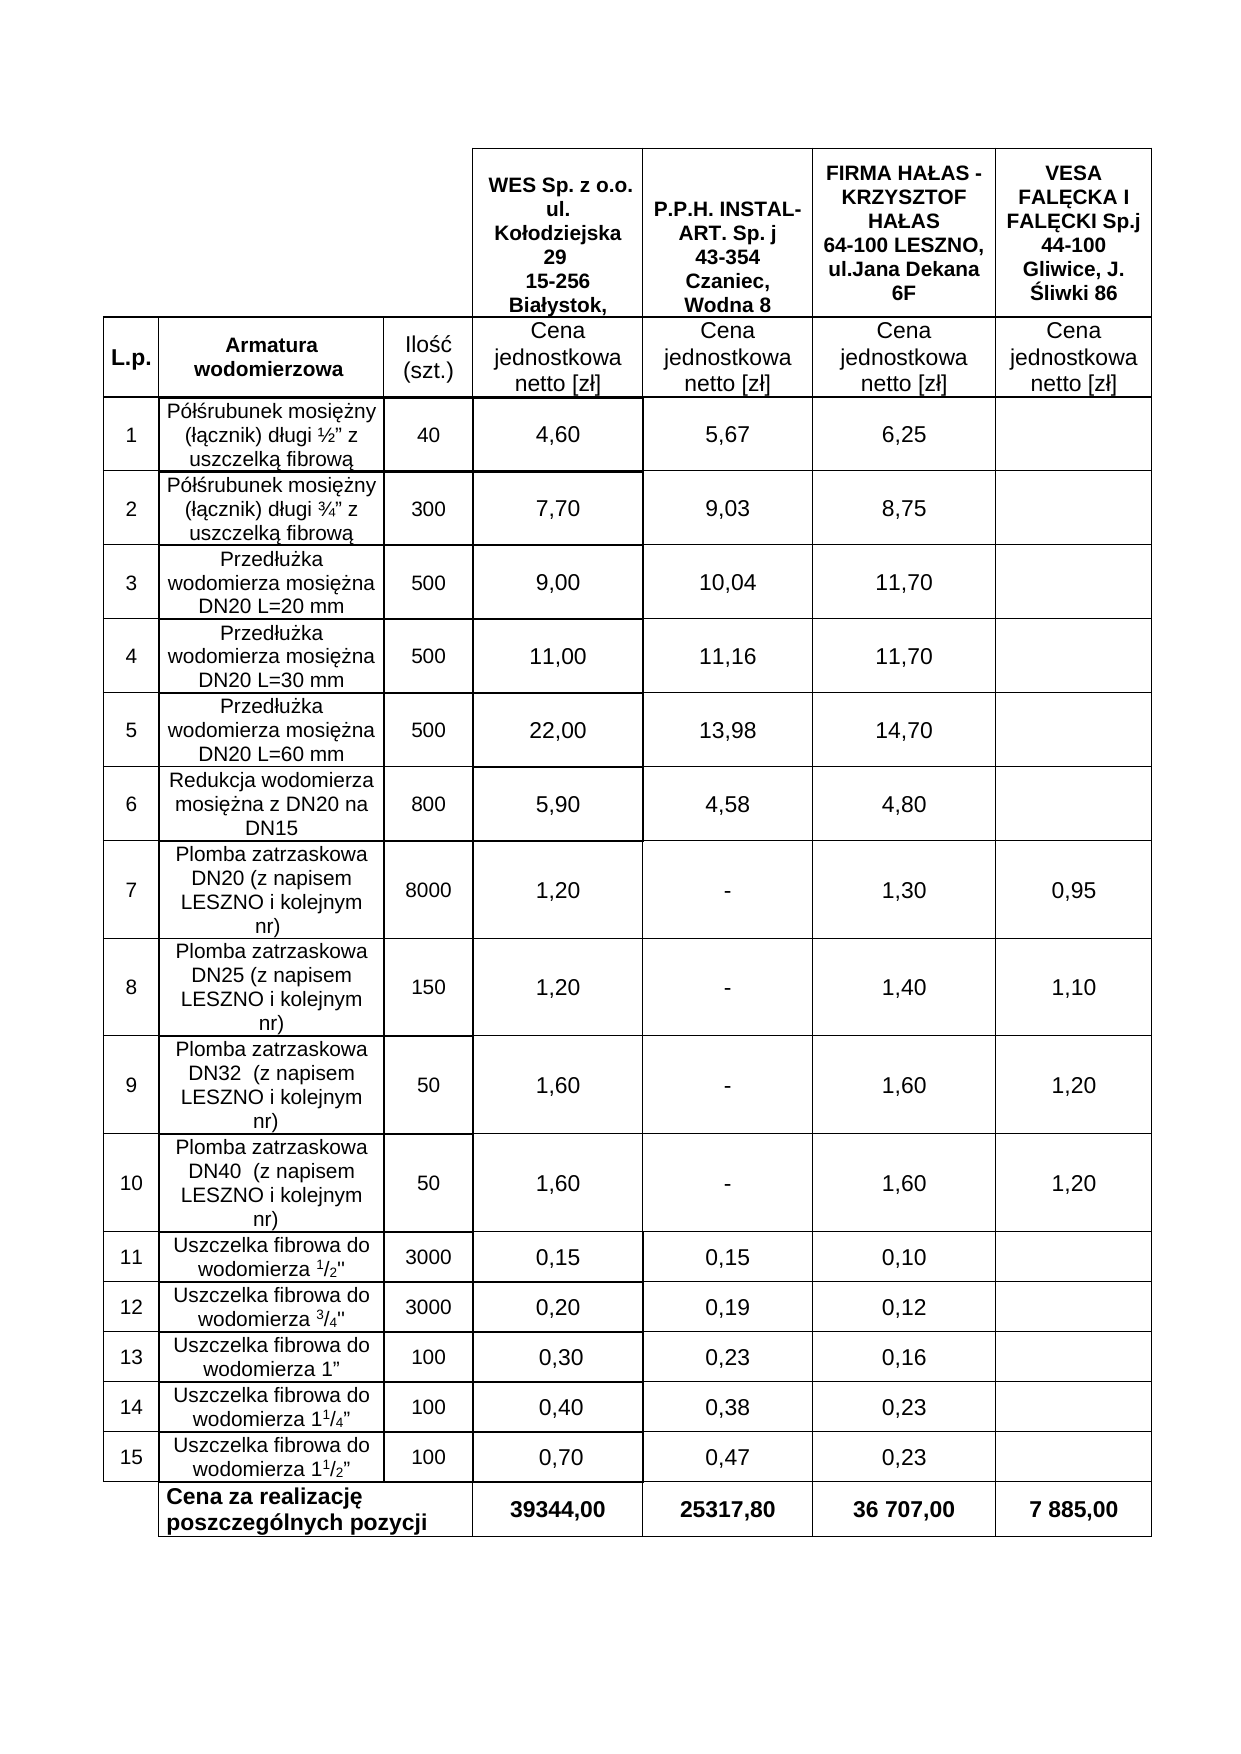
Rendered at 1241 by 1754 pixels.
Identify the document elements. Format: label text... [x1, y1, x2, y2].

table_cell 8000 [385, 842, 472, 938]
table_cell 11,16 [644, 619, 812, 692]
table_cell [996, 471, 1151, 544]
table_cell 0,38 [644, 1382, 812, 1431]
table_cell 50 [385, 1135, 472, 1231]
table_cell 6,25 [813, 398, 995, 470]
table_cell 100 [385, 1383, 472, 1431]
table_cell [996, 1332, 1151, 1381]
table_cell 300 [385, 473, 472, 544]
table_cell Plomba zatrzaskowa DN20 (z napisem LESZNO i kolejnym nr) [160, 842, 383, 938]
table_cell 500 [385, 620, 472, 692]
table_cell [996, 398, 1151, 470]
table_cell [996, 545, 1151, 618]
table_cell 1,10 [996, 939, 1151, 1035]
table_cell [996, 619, 1151, 692]
table_cell 1,60 [474, 1134, 642, 1231]
table_cell - [643, 1134, 812, 1231]
table_cell 4,60 [474, 399, 642, 470]
table_cell 0,23 [813, 1382, 995, 1431]
table_cell 7 [104, 841, 158, 938]
table_cell L.p. [104, 318, 158, 396]
table_cell 100 [385, 1333, 472, 1381]
table_header FIRMA HAŁAS - KRZYSZTOF HAŁAS 64-100 LESZNO, ul.Jana Dekana 6F [813, 149, 995, 316]
table_cell Plomba zatrzaskowa DN40 (z napisem LESZNO i kolejnym nr) [160, 1135, 383, 1231]
table_cell 36 707,00 [813, 1482, 995, 1536]
table_cell 3000 [385, 1283, 472, 1331]
table_cell 11,70 [813, 545, 995, 618]
table_cell 25317,80 [643, 1482, 812, 1536]
table_cell 1,40 [813, 939, 995, 1035]
table_cell 5,90 [474, 768, 642, 840]
table_cell 150 [385, 939, 472, 1035]
table_cell 0,10 [813, 1232, 995, 1281]
table_cell Redukcja wodomierza mosiężna z DN20 na DN15 [160, 767, 383, 840]
table_cell 7,70 [474, 473, 642, 544]
table_cell Armatura wodomierzowa [159, 318, 383, 396]
table_cell 10,04 [644, 545, 812, 618]
table_cell 40 [385, 399, 472, 470]
table_cell Półśrubunek mosiężny (łącznik) długi ½” z uszczelką fibrową [160, 399, 383, 470]
table_cell 11 [104, 1232, 158, 1281]
table_cell 0,23 [813, 1432, 995, 1481]
table_cell Cena jednostkowa netto [zł] [813, 318, 995, 396]
table_cell 1,60 [813, 1036, 995, 1133]
table_cell 0,15 [644, 1232, 812, 1281]
table_cell [996, 1232, 1151, 1281]
table_cell Cena jednostkowa netto [zł] [473, 318, 642, 396]
table_cell 1,20 [474, 939, 642, 1035]
table_cell - [643, 841, 812, 938]
table_cell [996, 693, 1151, 766]
table_cell 1,20 [474, 842, 642, 938]
table_cell 8,75 [813, 471, 995, 544]
table_cell Uszczelka fibrowa do wodomierza 1” [160, 1333, 383, 1381]
table_cell 14,70 [813, 693, 995, 766]
table_cell 5,67 [644, 398, 812, 470]
table_cell 2 [104, 471, 158, 544]
table_cell 4,58 [644, 767, 812, 840]
table_cell 0,16 [813, 1332, 995, 1381]
table_cell 800 [385, 767, 472, 840]
table_cell 1,20 [996, 1134, 1151, 1231]
table_cell 6 [104, 767, 158, 840]
table_cell 3000 [385, 1233, 472, 1281]
table_cell Przedłużka wodomierza mosiężna DN20 L=20 mm [160, 546, 383, 618]
table_cell 0,95 [996, 841, 1151, 938]
table_cell 0,23 [644, 1332, 812, 1381]
table_cell Plomba zatrzaskowa DN32 (z napisem LESZNO i kolejnym nr) [160, 1037, 383, 1133]
table_cell 10 [104, 1134, 158, 1231]
table_cell 14 [104, 1382, 158, 1431]
table_cell 7 885,00 [996, 1482, 1151, 1536]
table_cell 100 [385, 1433, 472, 1481]
table_cell - [643, 1036, 812, 1133]
table_cell 500 [385, 546, 472, 618]
table_header VESA FALĘCKA I FALĘCKI Sp.j 44-100 Gliwice, J. Śliwki 86 [996, 149, 1151, 316]
table_cell 1,20 [996, 1036, 1151, 1133]
table_cell Cena jednostkowa netto [zł] [996, 318, 1151, 396]
table_cell 9,03 [644, 471, 812, 544]
table_cell Cena jednostkowa netto [zł] [643, 318, 812, 396]
table_cell 0,40 [474, 1383, 642, 1431]
table_cell Ilość (szt.) [384, 318, 472, 396]
table_cell Przedłużka wodomierza mosiężna DN20 L=60 mm [160, 694, 383, 766]
table_cell 1,60 [474, 1036, 642, 1133]
table_cell Uszczelka fibrowa do wodomierza 1/2'' [160, 1233, 383, 1281]
table_cell - [643, 939, 812, 1035]
table_cell 0,12 [813, 1282, 995, 1331]
table_cell Uszczelka fibrowa do wodomierza 11/4” [160, 1383, 383, 1431]
table_cell 13,98 [644, 693, 812, 766]
table_cell [996, 1282, 1151, 1331]
table_cell 1 [104, 398, 158, 470]
table_cell 4 [104, 619, 158, 692]
table_cell [996, 1382, 1151, 1431]
table_header [103, 148, 159, 316]
table_cell Plomba zatrzaskowa DN25 (z napisem LESZNO i kolejnym nr) [160, 939, 383, 1035]
table_cell 0,19 [644, 1282, 812, 1331]
table_cell 5 [104, 693, 158, 766]
table_cell Uszczelka fibrowa do wodomierza 3/4'' [160, 1283, 383, 1331]
table_cell Przedłużka wodomierza mosiężna DN20 L=30 mm [160, 620, 383, 692]
table_cell 9,00 [474, 546, 642, 618]
table_header WES Sp. z o.o. ul. Kołodziejska 29 15-256 Białystok, [473, 149, 642, 316]
table_cell [103, 1482, 158, 1536]
table_cell Cena za realizację poszczególnych pozycji [159, 1483, 472, 1536]
table_cell 11,00 [474, 620, 642, 692]
table_cell 4,80 [813, 767, 995, 840]
table_cell 15 [104, 1432, 158, 1481]
table_cell Uszczelka fibrowa do wodomierza 11/2” [160, 1433, 383, 1481]
table_cell 0,70 [474, 1433, 642, 1481]
table_cell 22,00 [474, 694, 642, 766]
table_cell 1,60 [813, 1134, 995, 1231]
table_cell 12 [104, 1282, 158, 1331]
table_cell 3 [104, 545, 158, 618]
table_cell 0,20 [474, 1283, 642, 1331]
table_cell [996, 1432, 1151, 1481]
table_cell 13 [104, 1332, 158, 1381]
table_header P.P.H. INSTAL-ART. Sp. j 43-354 Czaniec, Wodna 8 [643, 149, 812, 316]
table_cell 1,30 [813, 841, 995, 938]
table_cell 0,47 [644, 1432, 812, 1481]
table_cell 0,30 [474, 1333, 642, 1381]
table_cell Półśrubunek mosiężny (łącznik) długi ¾” z uszczelką fibrową [160, 473, 383, 544]
table_cell [996, 767, 1151, 840]
table_cell 0,15 [474, 1232, 642, 1281]
table_cell 39344,00 [473, 1483, 642, 1536]
table_cell 11,70 [813, 619, 995, 692]
table_header [159, 148, 384, 316]
table_cell 8 [104, 939, 158, 1035]
table_cell 50 [385, 1037, 472, 1133]
table_header [384, 148, 472, 316]
table_cell 9 [104, 1036, 158, 1133]
table_cell 500 [385, 694, 472, 766]
